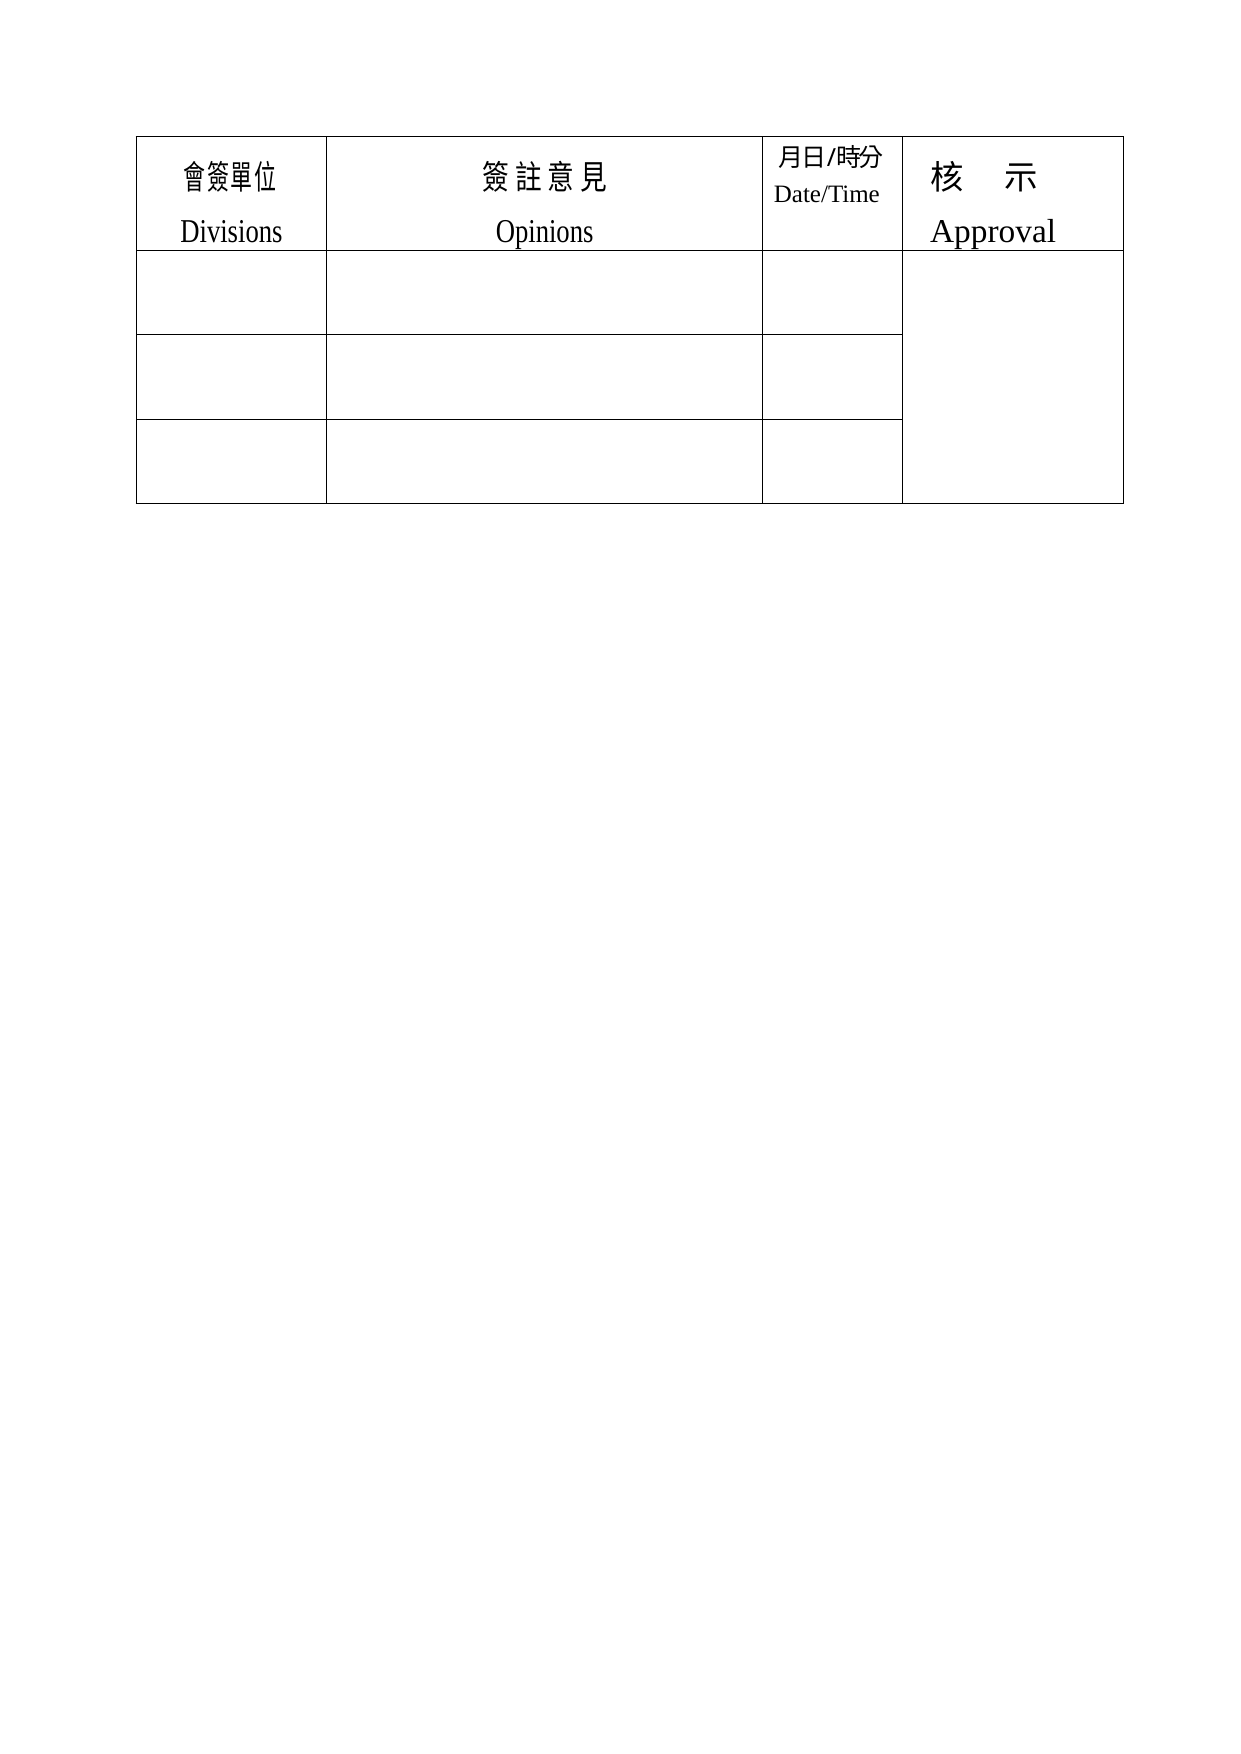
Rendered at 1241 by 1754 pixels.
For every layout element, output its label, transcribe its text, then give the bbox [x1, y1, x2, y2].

table_cell [137, 335, 326, 418]
table_cell [763, 251, 902, 334]
table_cell [763, 420, 902, 503]
table_cell [137, 251, 326, 334]
table_cell 會 簽 單 位 Divisions [137, 137, 326, 250]
table_cell [137, 420, 326, 503]
table_cell [327, 251, 762, 334]
table_cell 月日/時分 Date/Time [763, 137, 902, 250]
table_cell [327, 420, 762, 503]
table_cell 簽 註 意 見 Opinions [327, 137, 762, 250]
table_cell 核 示 Approval [903, 137, 1123, 250]
table_cell [763, 335, 902, 418]
table_cell [327, 335, 762, 418]
table_cell [903, 251, 1123, 503]
